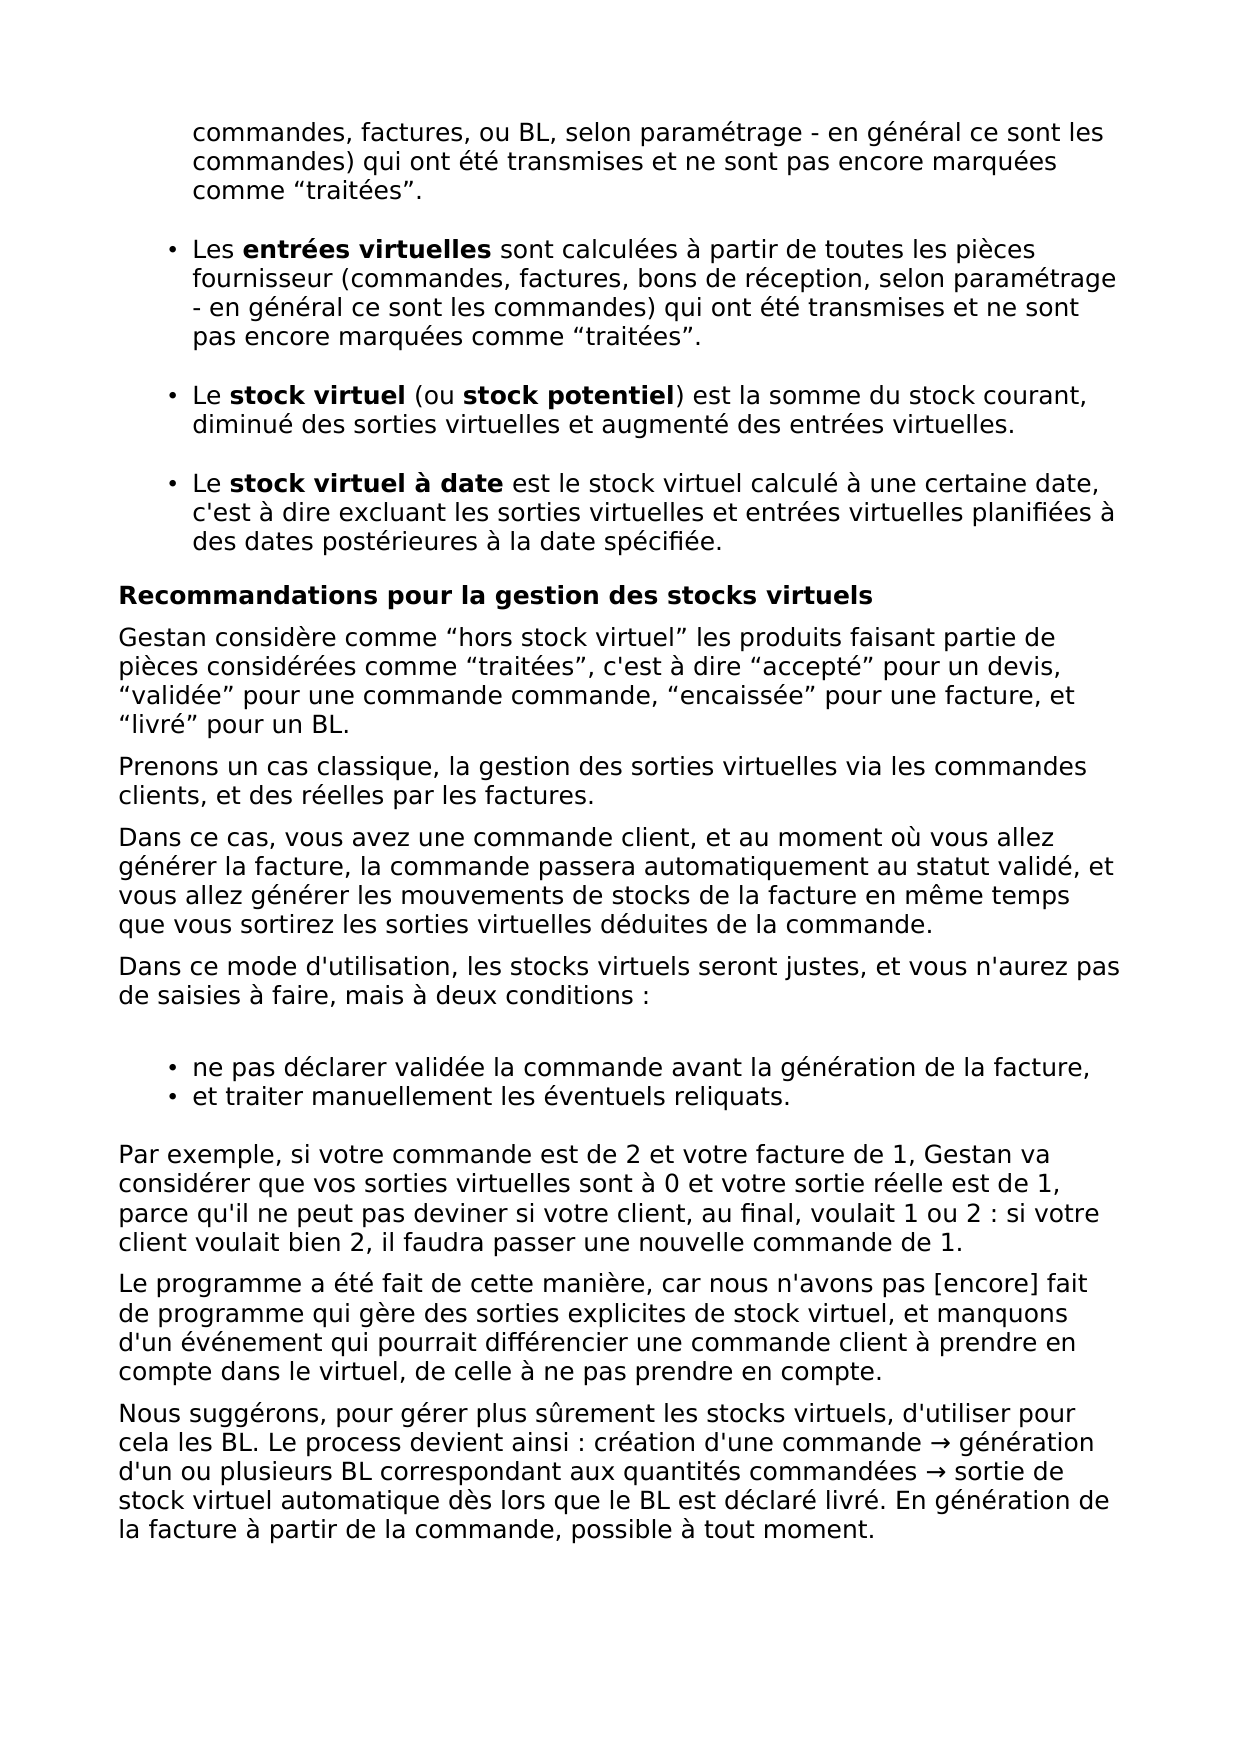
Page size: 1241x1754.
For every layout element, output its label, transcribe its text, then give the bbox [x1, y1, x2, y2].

subtitle Recommandations pour la gestion des stocks virtuels [118, 582, 1122, 611]
text Gestan considère comme “hors stock virtuel” les produits faisant partie de pièces considérées comme “traitées”, c'est à dire “accepté” pour un devis, “validée” pour une commande commande, “encaissée” pour une facture, et “livré” pour un BL. [118, 623, 1122, 740]
list commandes, factures, ou BL, selon paramétrage - en général ce sont les commandes) qui ont été transmises et ne sont pas encore marquées comme “traitées”. [177, 118, 1122, 206]
list ne pas déclarer validée la commande avant la génération de la facture, [177, 1053, 1122, 1082]
text Le programme a été fait de cette manière, car nous n'avons pas [encore] fait de programme qui gère des sorties explicites de stock virtuel, et manquons d'un événement qui pourrait différencier une commande client à prendre en compte dans le virtuel, de celle à ne pas prendre en compte. [118, 1270, 1122, 1386]
text Dans ce mode d'utilisation, les stocks virtuels seront justes, et vous n'aurez pas de saisies à faire, mais à deux conditions : [118, 952, 1122, 1011]
list et traiter manuellement les éventuels reliquats. [177, 1082, 1122, 1111]
text Nous suggérons, pour gérer plus sûrement les stocks virtuels, d'utiliser pour cela les BL. Le process devient ainsi : création d'une commande → génération d'un ou plusieurs BL correspondant aux quantités commandées → sortie de stock virtuel automatique dès lors que le BL est déclaré livré. En génération de la facture à partir de la commande, possible à tout moment. [118, 1399, 1122, 1545]
text Prenons un cas classique, la gestion des sorties virtuelles via les commandes clients, et des réelles par les factures. [118, 752, 1122, 811]
list Les entrées virtuelles sont calculées à partir de toutes les pièces fournisseur (commandes, factures, bons de réception, selon paramétrage - en général ce sont les commandes) qui ont été transmises et ne sont pas encore marquées comme “traitées”. [177, 235, 1122, 352]
list Le stock virtuel à date est le stock virtuel calculé à une certaine date, c'est à dire excluant les sorties virtuelles et entrées virtuelles planifiées à des dates postérieures à la date spécifiée. [177, 469, 1122, 557]
text Dans ce cas, vous avez une commande client, et au moment où vous allez générer la facture, la commande passera automatiquement au statut validé, et vous allez générer les mouvements de stocks de la facture en même temps que vous sortirez les sorties virtuelles déduites de la commande. [118, 823, 1122, 940]
list Le stock virtuel (ou stock potentiel) est la somme du stock courant, diminué des sorties virtuelles et augmenté des entrées virtuelles. [177, 381, 1122, 439]
text Par exemple, si votre commande est de 2 et votre facture de 1, Gestan va considérer que vos sorties virtuelles sont à 0 et votre sortie réelle est de 1, parce qu'il ne peut pas deviner si votre client, au final, voulait 1 ou 2 : si votre client voulait bien 2, il faudra passer une nouvelle commande de 1. [118, 1141, 1122, 1257]
